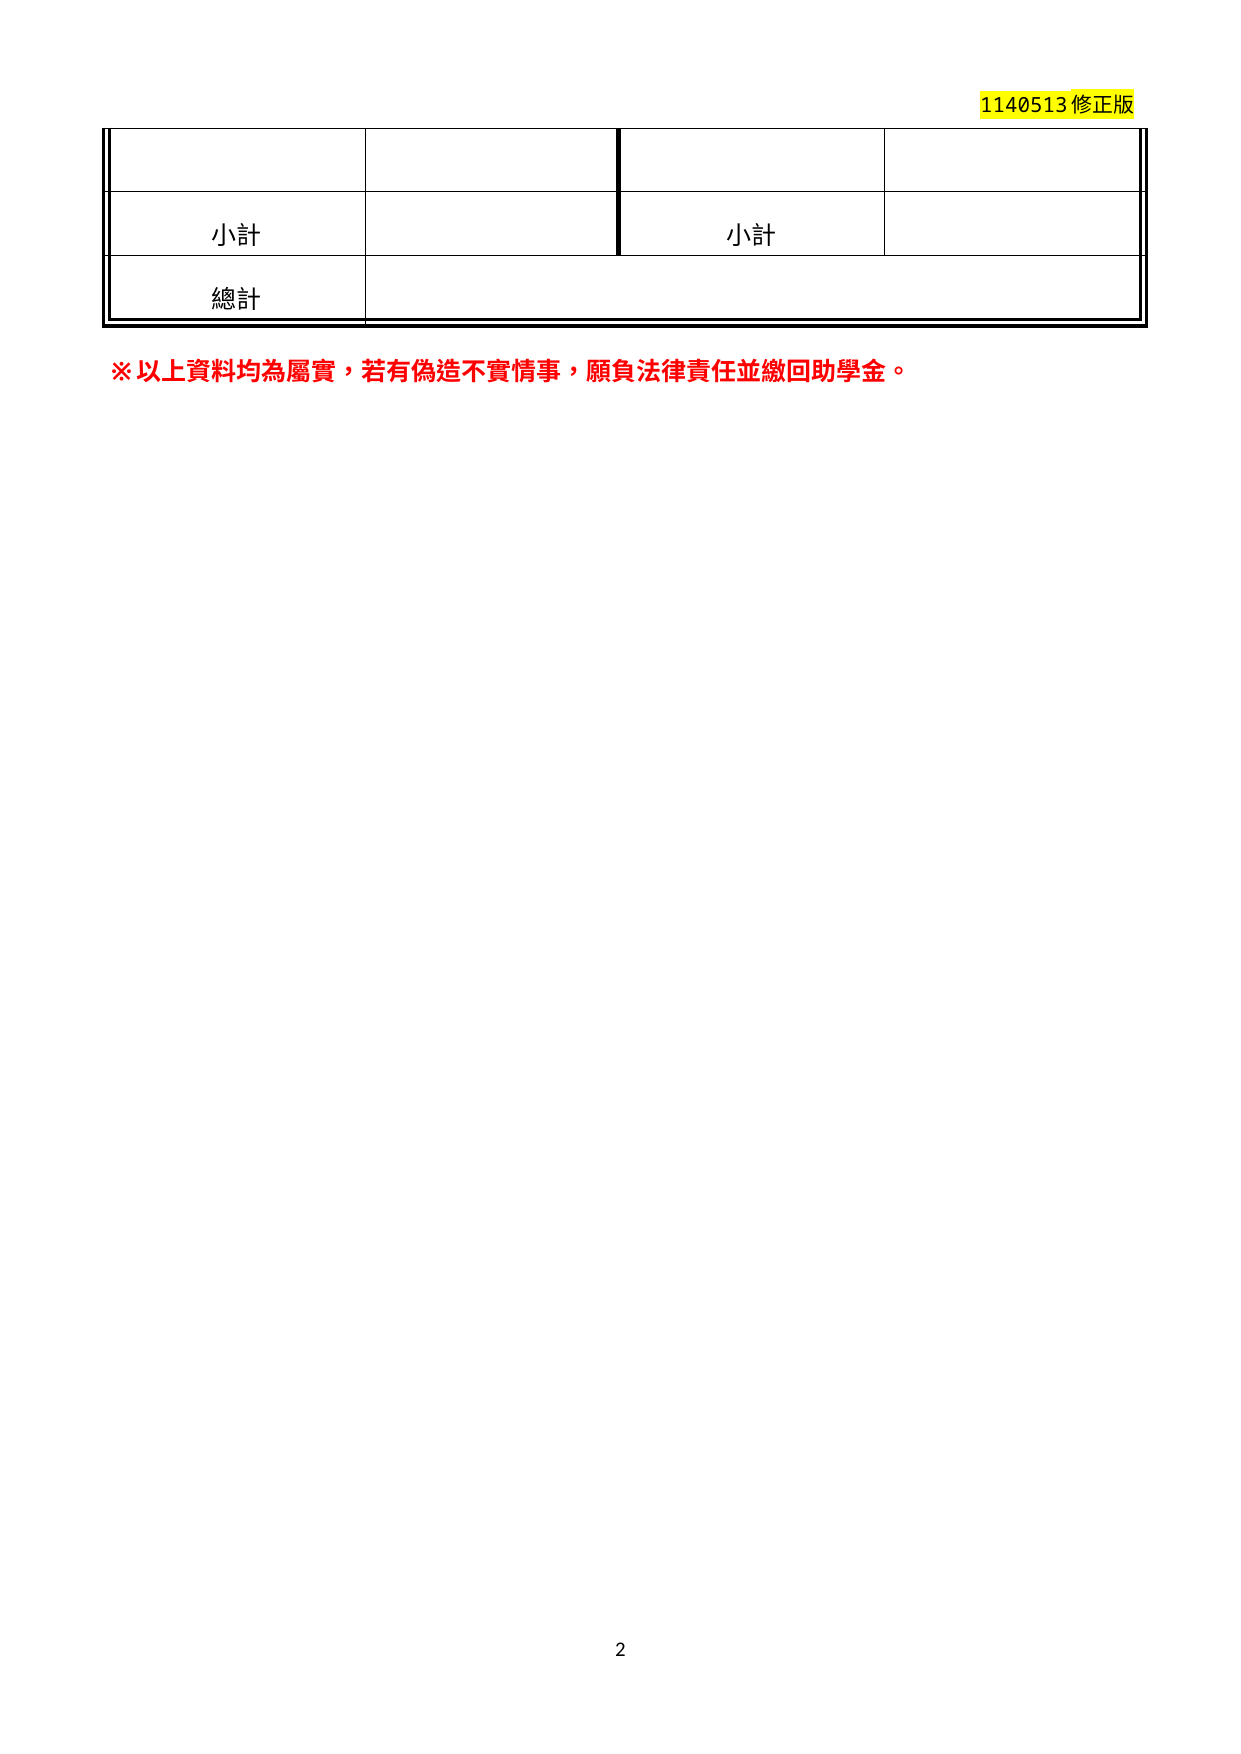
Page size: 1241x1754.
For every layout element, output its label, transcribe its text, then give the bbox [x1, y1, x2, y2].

table_cell [621, 129, 884, 191]
table_cell [366, 129, 616, 191]
table_cell [366, 192, 616, 254]
text ※以上資料均為屬實，若有偽造不實情事，願負法律責任並繳回助學金。 [106, 328, 1134, 390]
table_cell 總計 [111, 256, 365, 318]
table_cell [885, 129, 1139, 191]
table_cell [111, 129, 365, 191]
table_cell [885, 192, 1139, 254]
table_cell [366, 256, 1139, 318]
table_cell 小計 [621, 192, 884, 254]
table_cell 小計 [111, 192, 365, 254]
